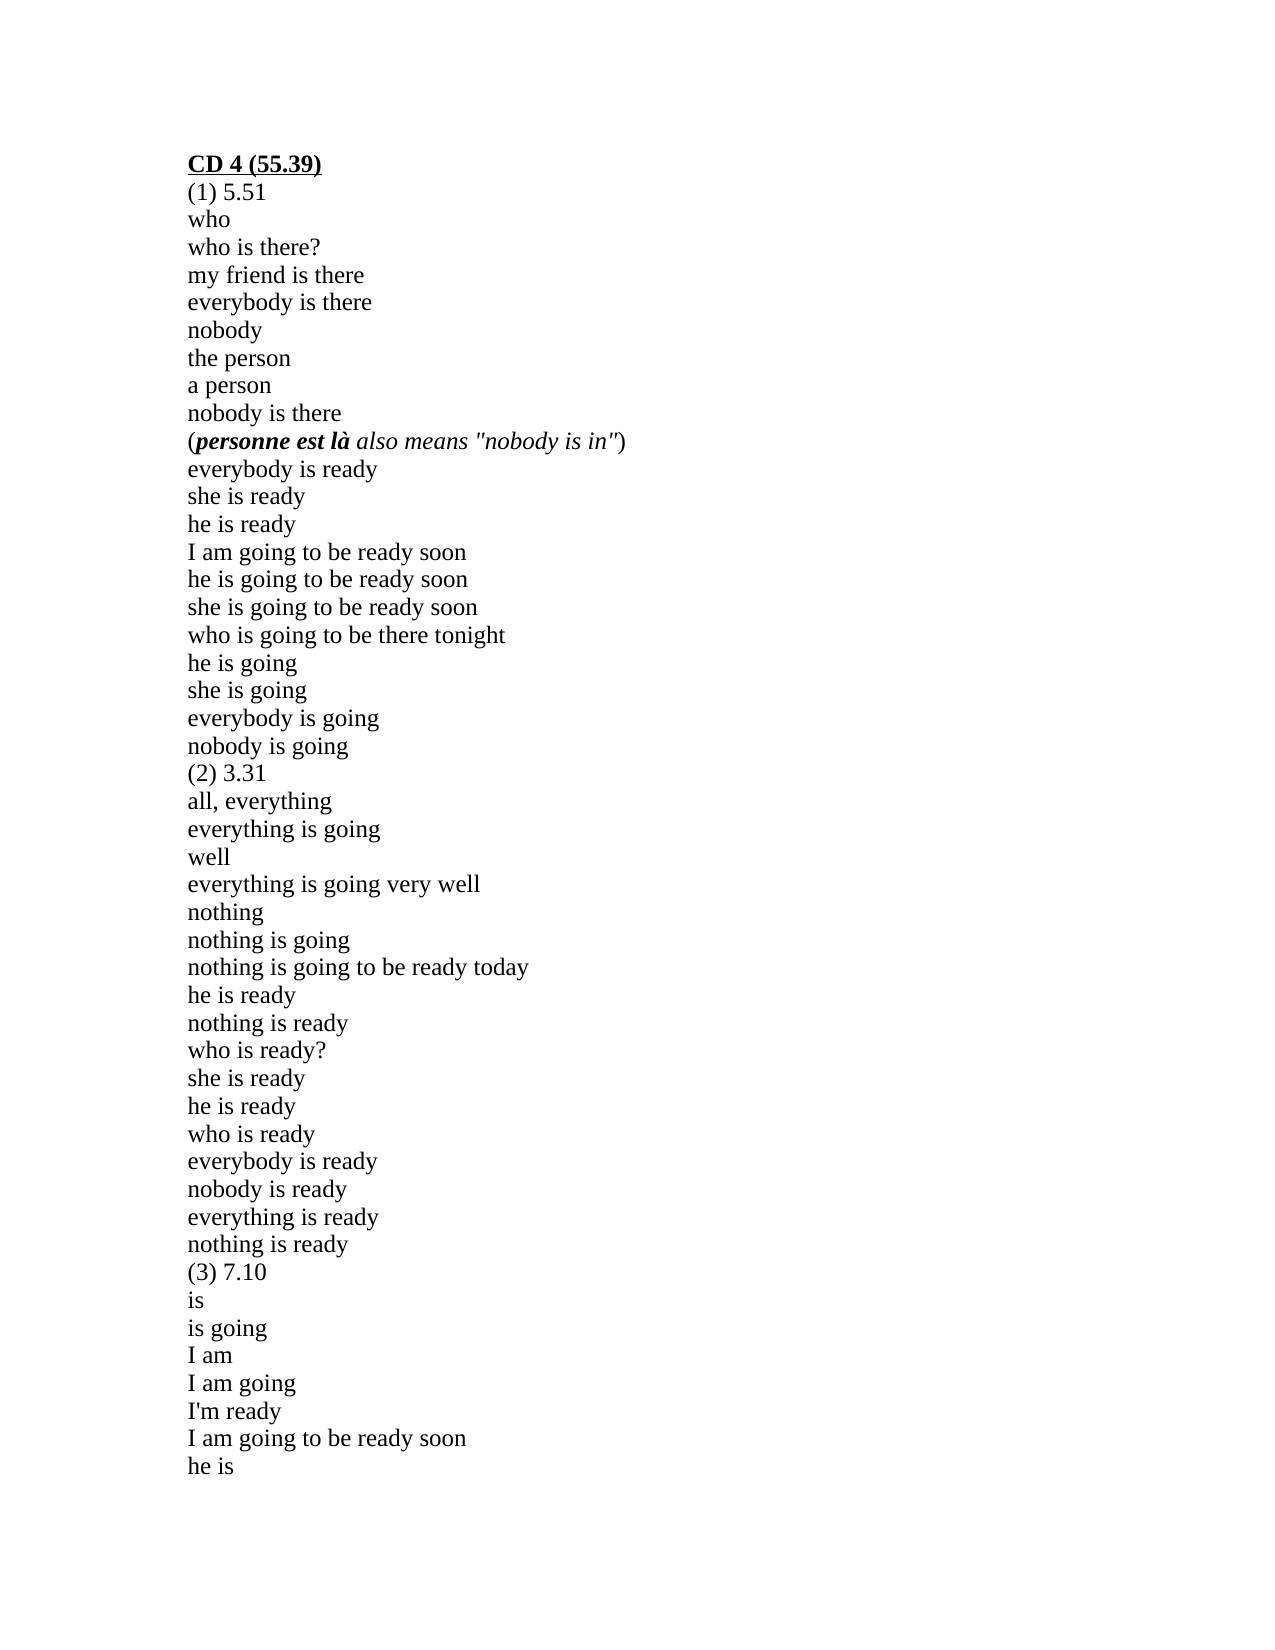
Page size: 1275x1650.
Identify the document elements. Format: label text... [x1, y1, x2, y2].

text (3) 7.10 [187, 1258, 1087, 1286]
text everybody is there [187, 288, 1087, 316]
text nobody is there [187, 399, 1087, 427]
text he is going to be ready soon [187, 566, 1087, 593]
text he is ready [187, 981, 1087, 1009]
text who is there? [187, 233, 1087, 261]
text all, everything [187, 787, 1087, 815]
text CD 4 (55.39) [187, 150, 1087, 178]
text nobody is ready [187, 1175, 1087, 1203]
text nothing is going to be ready today [187, 953, 1087, 981]
text everything is ready [187, 1203, 1087, 1231]
text she is going [187, 676, 1087, 704]
text nothing is ready [187, 1231, 1087, 1258]
text she is going to be ready soon [187, 593, 1087, 621]
text nothing [187, 898, 1087, 926]
text I'm ready [187, 1397, 1087, 1424]
text he is going [187, 649, 1087, 676]
text who is going to be there tonight [187, 621, 1087, 649]
text I am going [187, 1369, 1087, 1397]
text nothing is going [187, 926, 1087, 953]
text I am [187, 1341, 1087, 1369]
text nobody is going [187, 732, 1087, 759]
text he is ready [187, 510, 1087, 538]
text a person [187, 372, 1087, 399]
text (personne est là also means "nobody is in") [187, 427, 1087, 455]
text nothing is ready [187, 1009, 1087, 1037]
text the person [187, 344, 1087, 372]
text who is ready [187, 1120, 1087, 1147]
text everybody is ready [187, 455, 1087, 482]
text my friend is there [187, 261, 1087, 288]
text he is ready [187, 1092, 1087, 1120]
text nobody [187, 316, 1087, 344]
text he is [187, 1452, 1087, 1480]
text who is ready? [187, 1037, 1087, 1064]
text well [187, 843, 1087, 870]
text everything is going [187, 815, 1087, 843]
text everybody is going [187, 704, 1087, 732]
text she is ready [187, 482, 1087, 510]
text I am going to be ready soon [187, 538, 1087, 566]
text (1) 5.51 [187, 178, 1087, 205]
text (2) 3.31 [187, 759, 1087, 787]
text is [187, 1286, 1087, 1314]
text I am going to be ready soon [187, 1424, 1087, 1452]
text she is ready [187, 1064, 1087, 1092]
text who [187, 205, 1087, 233]
text everything is going very well [187, 870, 1087, 898]
text everybody is ready [187, 1147, 1087, 1175]
text is going [187, 1314, 1087, 1341]
